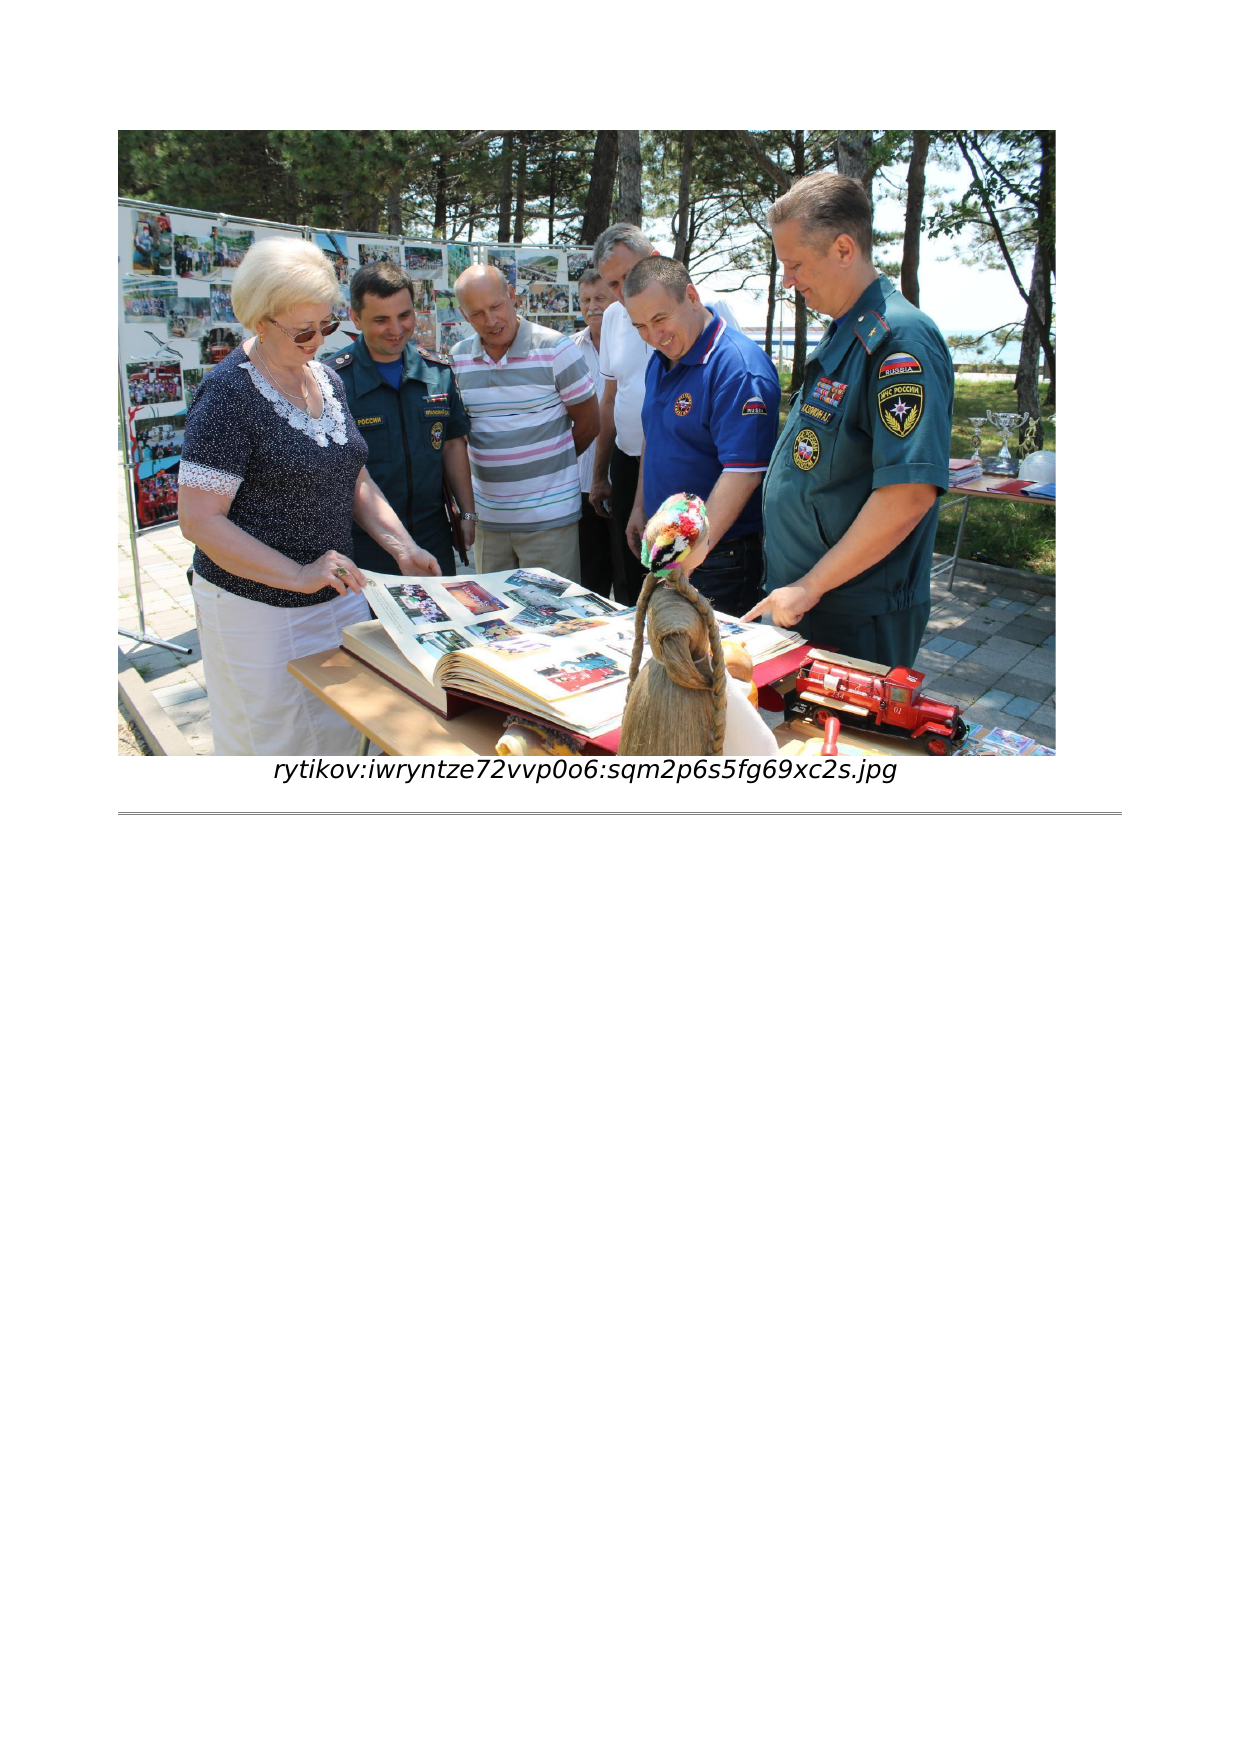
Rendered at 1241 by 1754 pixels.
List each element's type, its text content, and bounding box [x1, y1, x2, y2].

text rytikov:iwryntze72vvp0o6:sqm2p6s5fg69xc2s.jpg [118, 756, 1056, 785]
picture [118, 130, 1056, 756]
